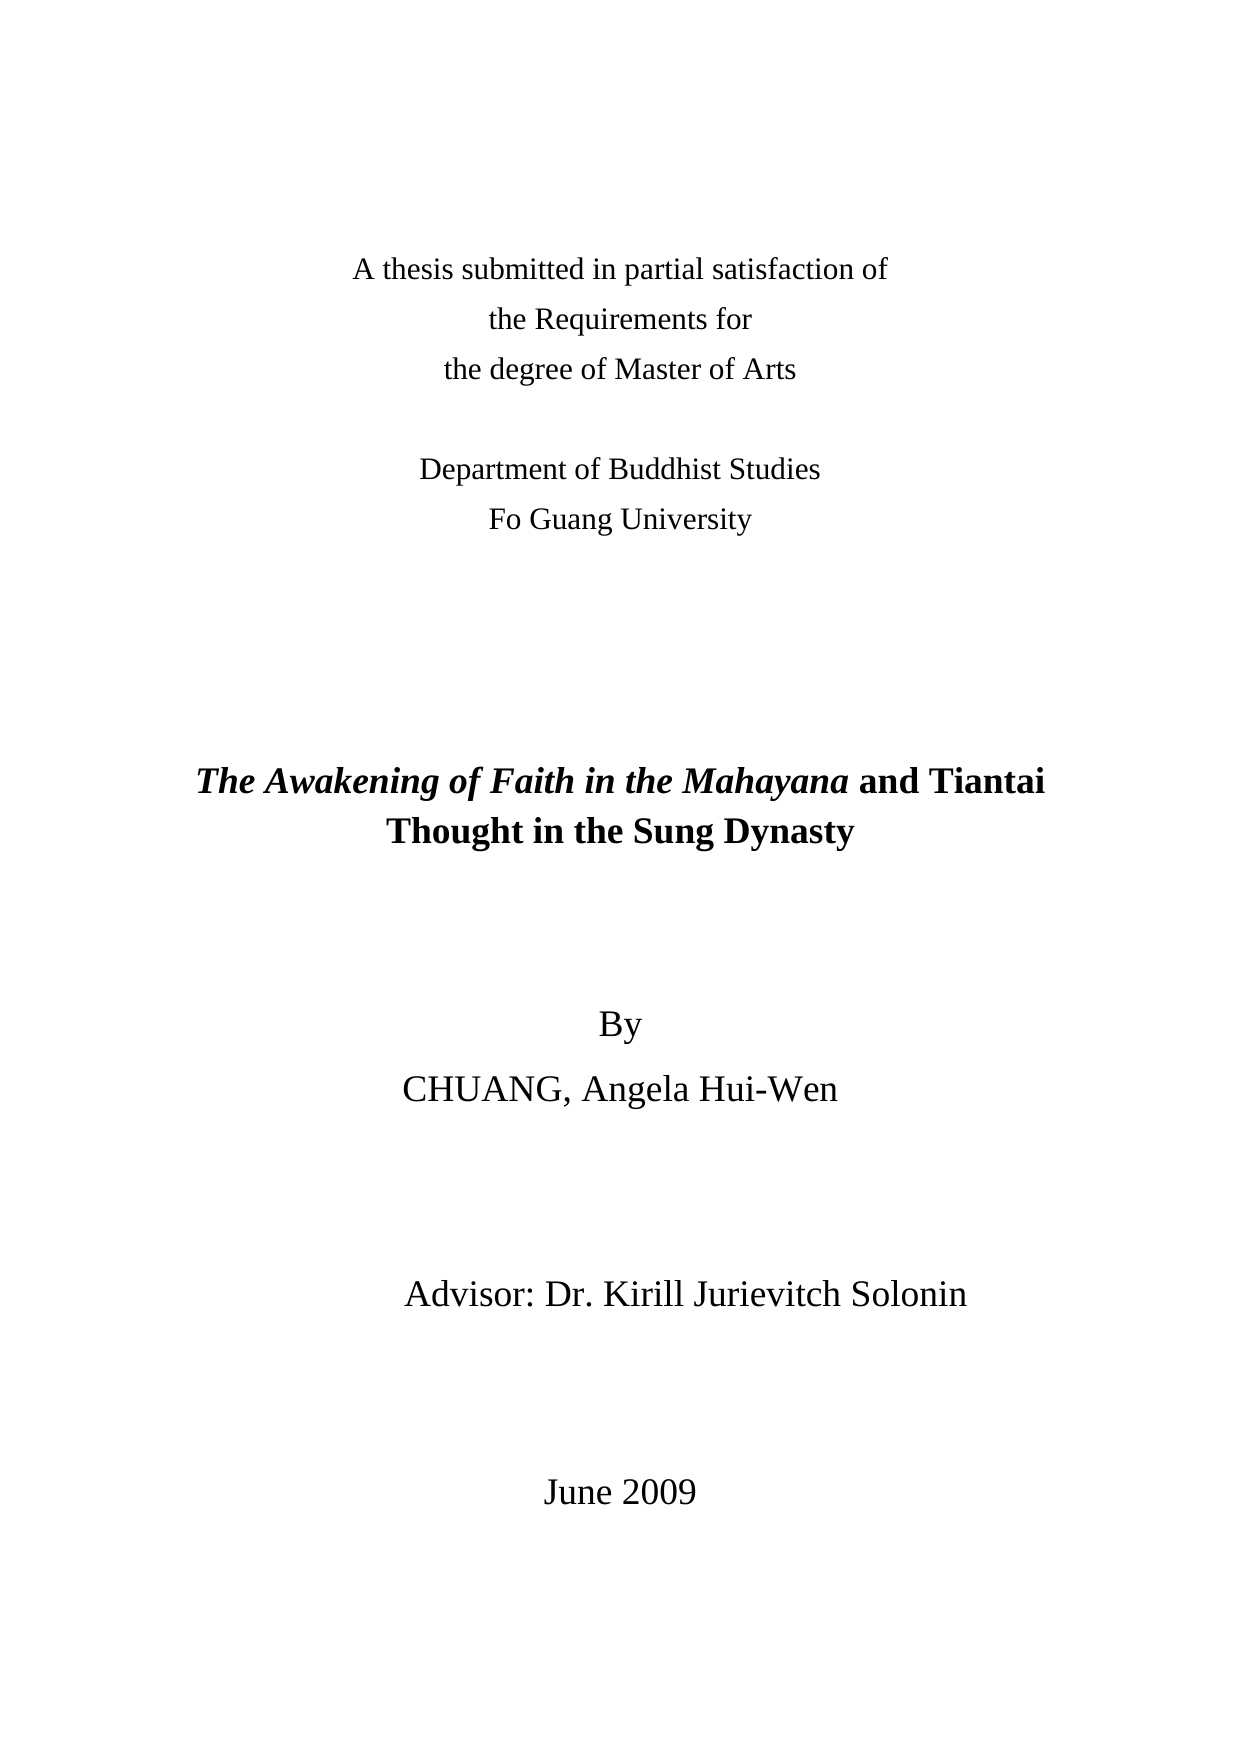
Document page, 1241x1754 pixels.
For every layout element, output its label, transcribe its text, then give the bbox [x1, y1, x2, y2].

text the Requirements for [187, 286, 1053, 336]
text Fo Guang University [187, 486, 1053, 536]
text CHUANG, Angela Hui-Wen [187, 1066, 1053, 1109]
text Advisor: Dr. Kirill Jurievitch Solonin [187, 1261, 1053, 1315]
text A thesis submitted in partial satisfaction of [187, 236, 1053, 286]
text Department of Buddhist Studies [187, 436, 1053, 486]
text the degree of Master of Arts [187, 336, 1053, 386]
text The Awakening of Faith in the Mahayana and Tiantai Thought in the Sung Dynasty [187, 759, 1053, 852]
text June 2009 [187, 1458, 1053, 1513]
text By [187, 1002, 1053, 1045]
